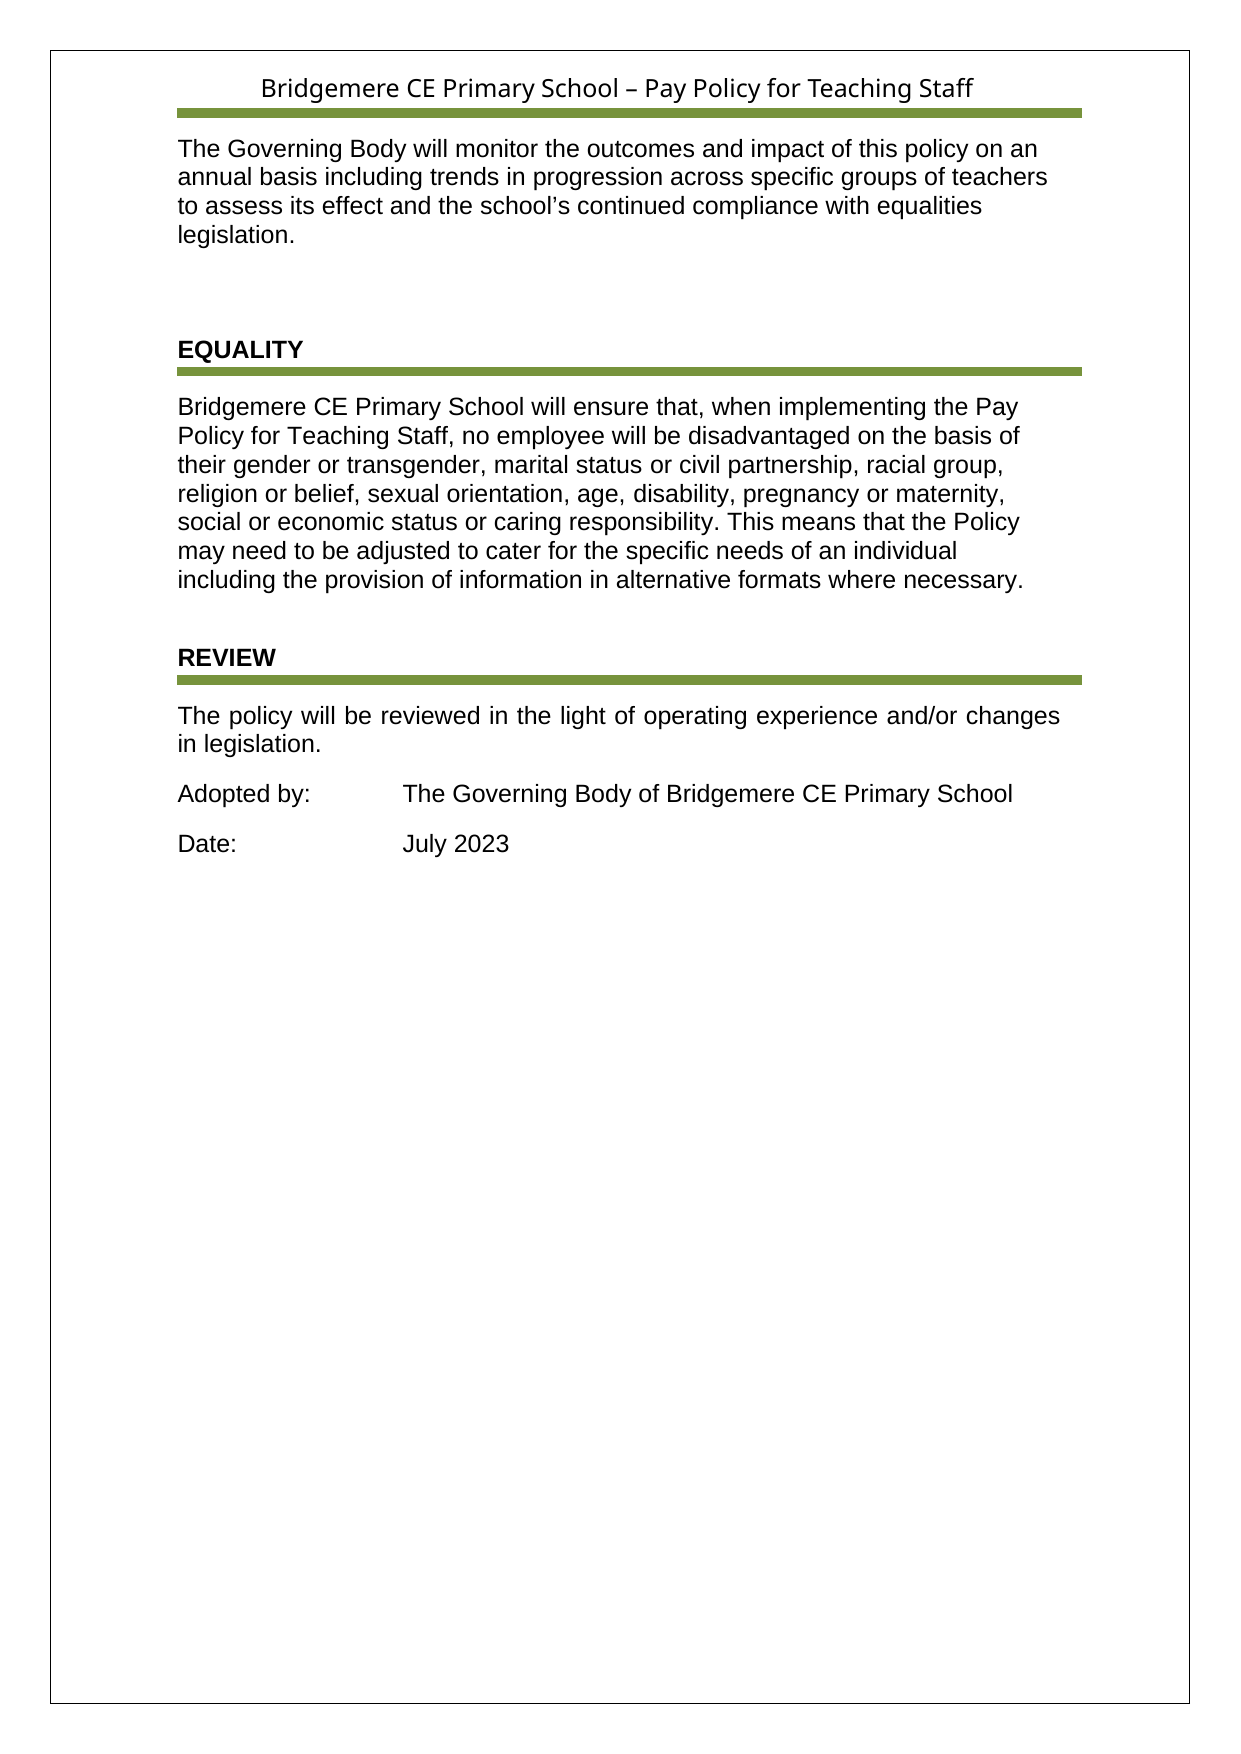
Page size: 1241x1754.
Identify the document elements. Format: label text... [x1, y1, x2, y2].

text The policy will be reviewed in the light of operating experience and/or changes in legislation. [177, 701, 1063, 758]
text EQUALITY [177, 335, 1063, 364]
text REVIEW [177, 614, 1063, 672]
text Adopted by: The Governing Body of Bridgemere CE Primary School [177, 779, 1063, 808]
text Date: July 2023 [177, 829, 1063, 857]
text Bridgemere CE Primary School will ensure that, when implementing the Pay Policy for Teaching Staff, no employee will be disadvantaged on the basis of their gender or transgender, marital status or civil partnership, racial group, religion or belief, sexual orientation, age, disability, pregnancy or maternity, social or economic status or caring responsibility. This means that the Policy may need to be adjusted to cater for the specific needs of an individual including the provision of information in alternative formats where necessary. [177, 392, 1063, 594]
text The Governing Body will monitor the outcomes and impact of this policy on an annual basis including trends in progression across specific groups of teachers to assess its effect and the school’s continued compliance with equalities legislation. [177, 134, 1063, 249]
